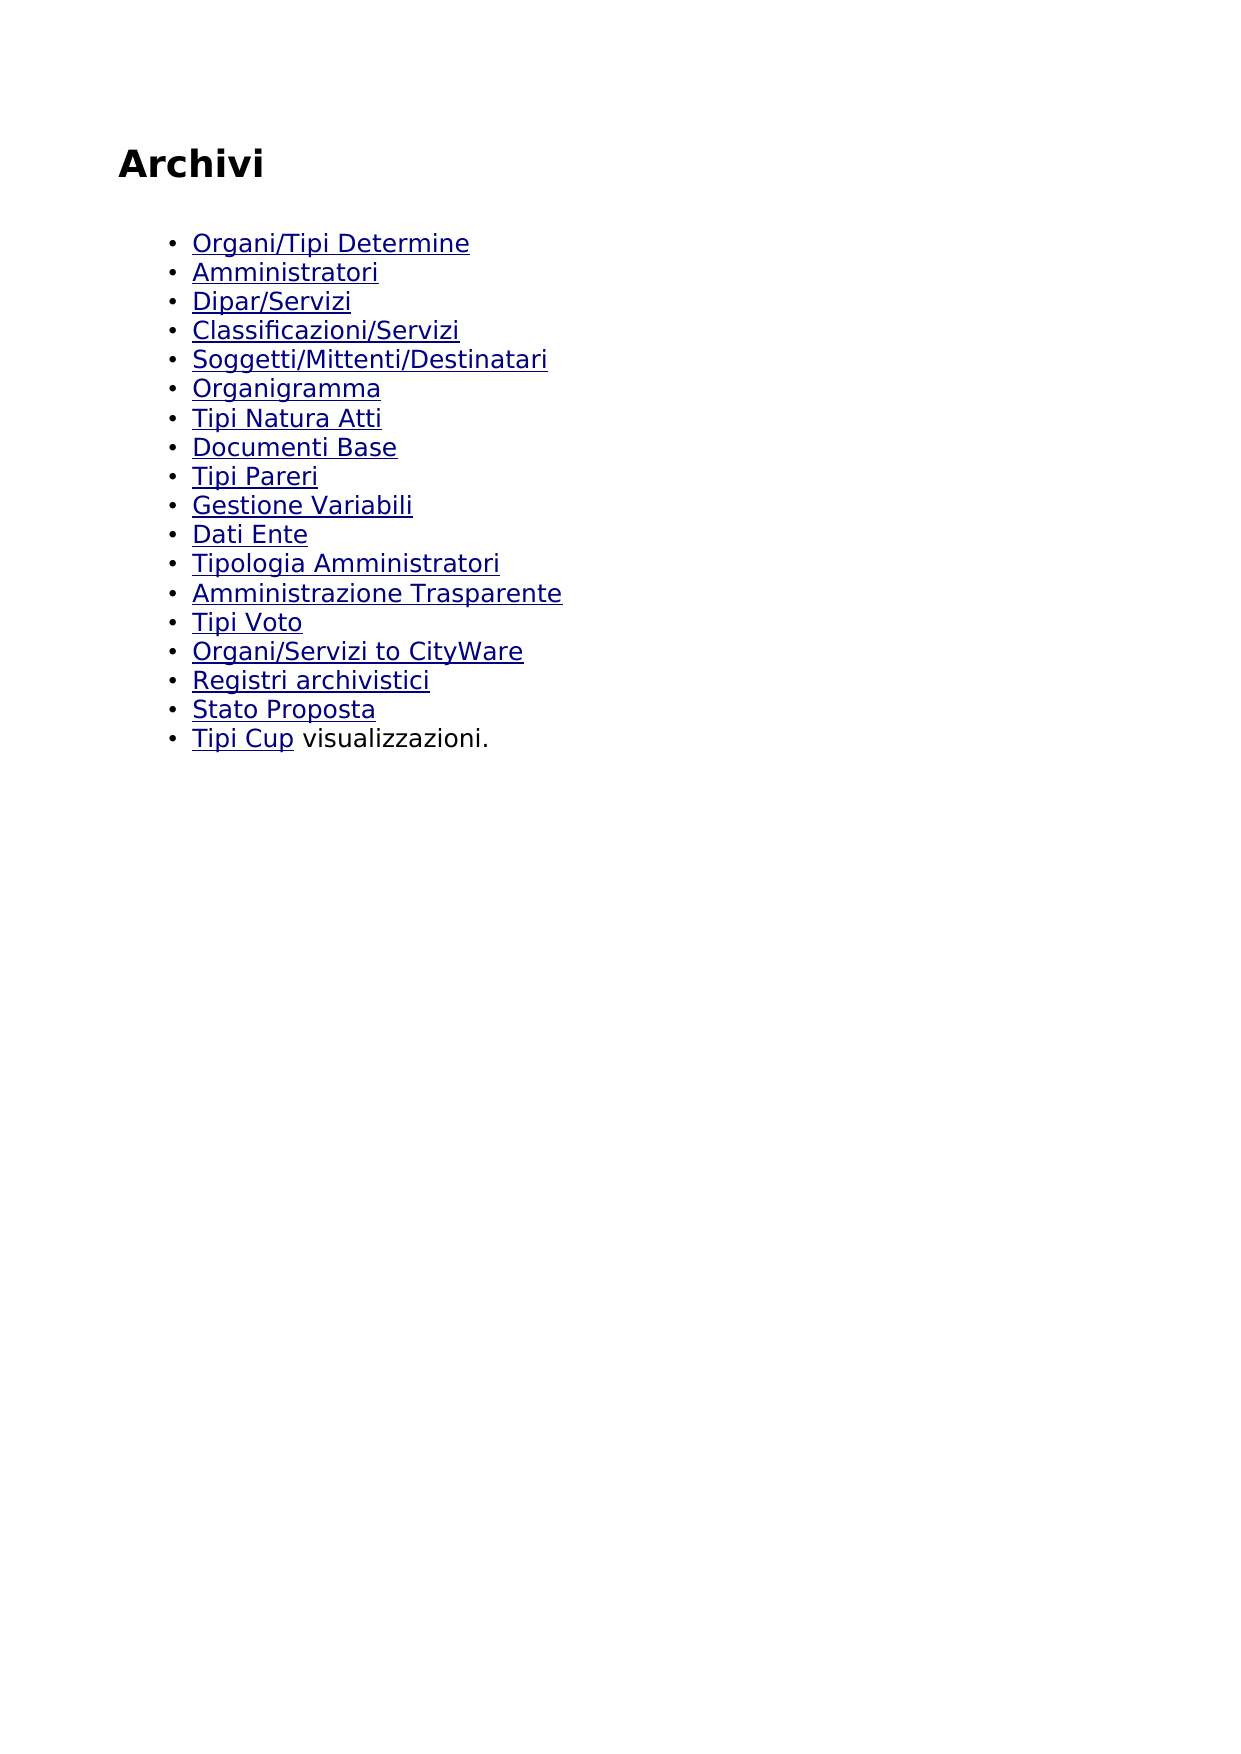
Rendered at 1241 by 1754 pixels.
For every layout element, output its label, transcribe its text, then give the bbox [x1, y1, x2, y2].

list Tipologia Amministratori [177, 549, 1122, 579]
list Amministratori [177, 258, 1122, 287]
list Stato Proposta [177, 695, 1122, 724]
list Registri archivistici [177, 666, 1122, 695]
list Amministrazione Trasparente [177, 579, 1122, 608]
list Dipar/Servizi [177, 287, 1122, 316]
list Soggetti/Mittenti/Destinatari [177, 345, 1122, 374]
list Tipi Pareri [177, 462, 1122, 491]
list Organi/Tipi Determine [177, 229, 1122, 258]
list Tipi Cup visualizzazioni. [177, 724, 1122, 754]
list Documenti Base [177, 433, 1122, 462]
list Dati Ente [177, 520, 1122, 549]
list Organigramma [177, 374, 1122, 404]
subtitle Archivi [118, 143, 1122, 187]
list Tipi Natura Atti [177, 404, 1122, 433]
list Gestione Variabili [177, 491, 1122, 520]
list Classificazioni/Servizi [177, 316, 1122, 345]
list Organi/Servizi to CityWare [177, 637, 1122, 666]
list Tipi Voto [177, 608, 1122, 637]
